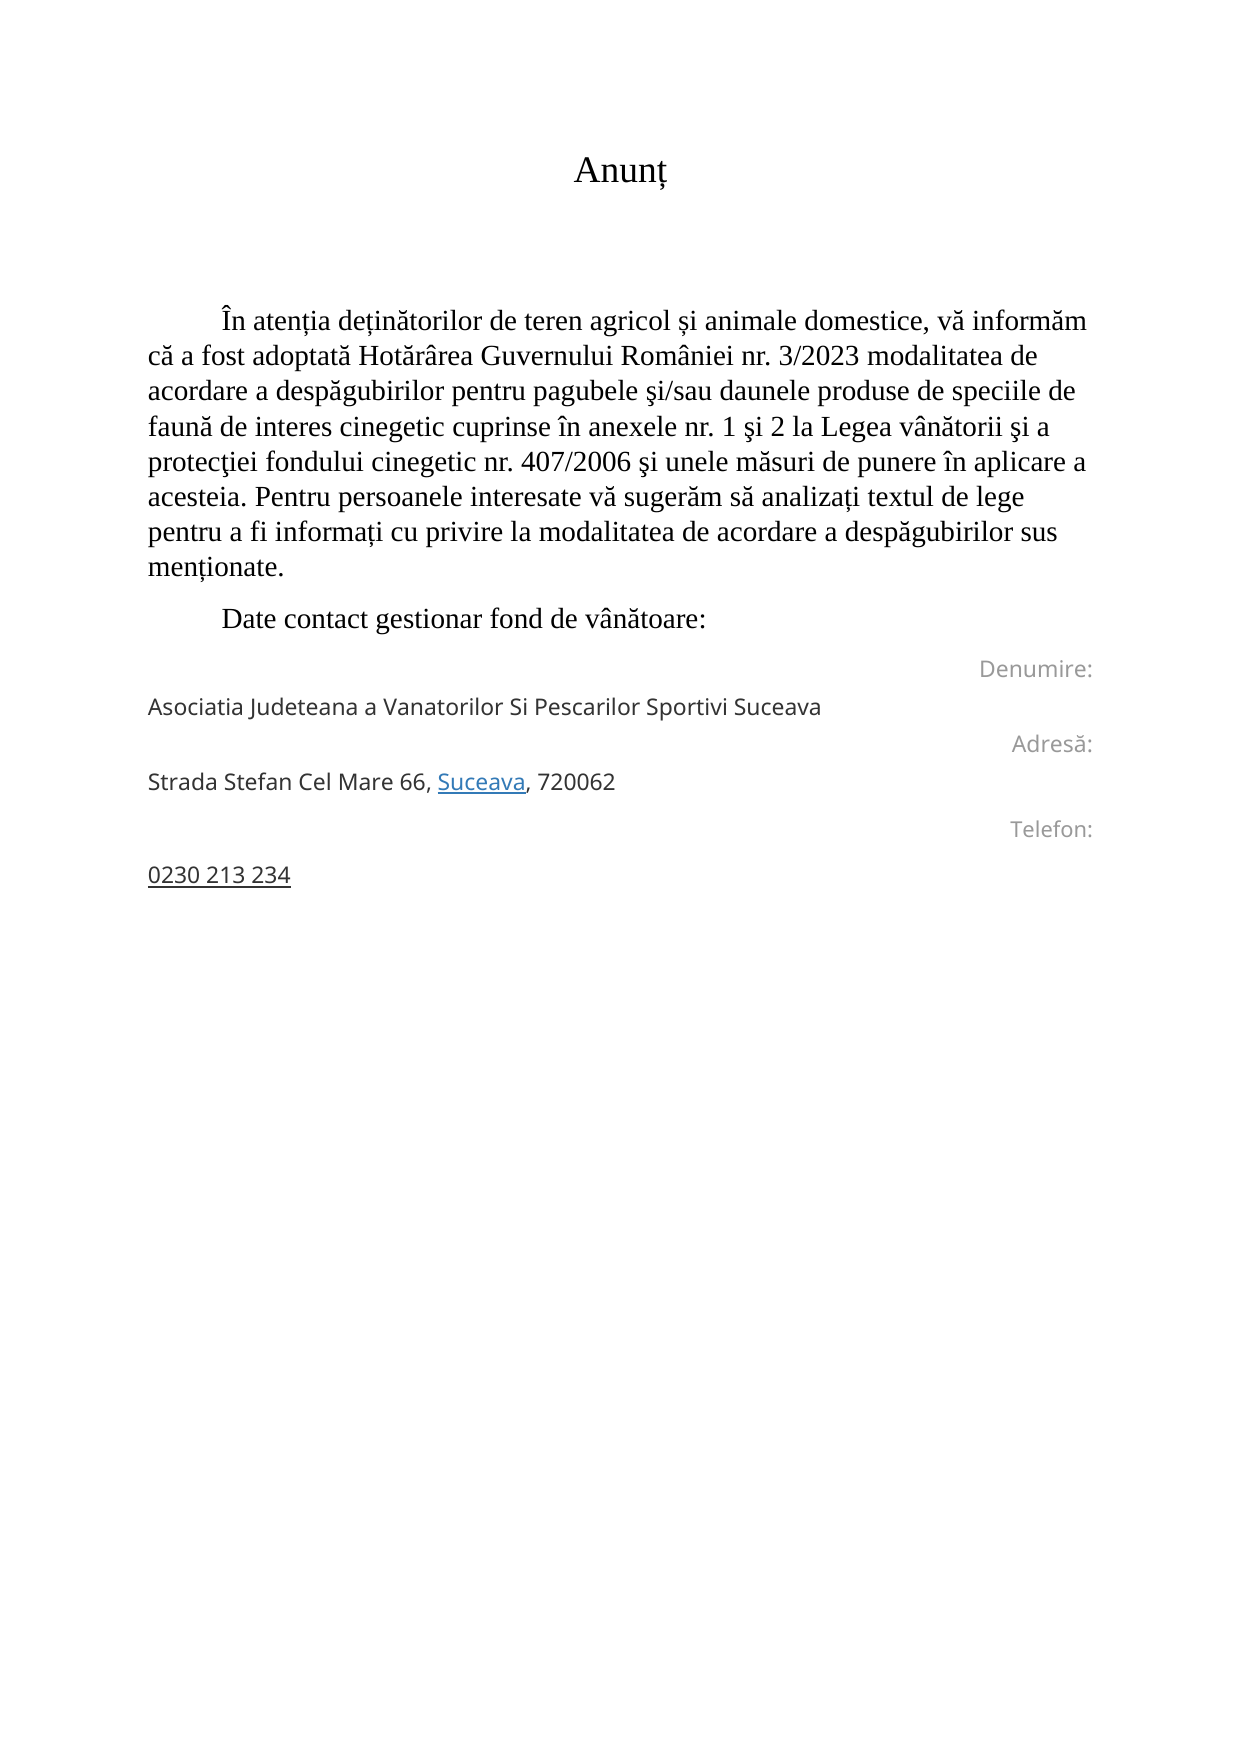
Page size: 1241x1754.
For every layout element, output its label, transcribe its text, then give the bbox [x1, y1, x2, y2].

text În atenția deținătorilor de teren agricol și animale domestice, vă informăm că a fost adoptată Hotărârea Guvernului României nr. 3/2023 modalitatea de acordare a despăgubirilor pentru pagubele şi/sau daunele produse de speciile de faună de interes cinegetic cuprinse în anexele nr. 1 şi 2 la Legea vânătorii şi a protecţiei fondului cinegetic nr. 407/2006 şi unele măsuri de punere în aplicare a acesteia. Pentru persoanele interesate vă sugerăm să analizați textul de lege pentru a fi informați cu privire la modalitatea de acordare a despăgubirilor sus menționate. [148, 303, 1093, 583]
text Denumire: [148, 653, 1093, 684]
text Date contact gestionar fond de vânătoare: [148, 601, 1093, 635]
text Adresă: [148, 722, 1093, 759]
text Anunț [148, 148, 1093, 191]
text Asociatia Judeteana a Vanatorilor Si Pescarilor Sportivi Suceava [148, 684, 1093, 722]
text Telefon: [148, 797, 1093, 844]
text Strada Stefan Cel Mare 66, Suceava, 720062 [148, 759, 1093, 797]
text 0230 213 234 [148, 844, 1093, 891]
